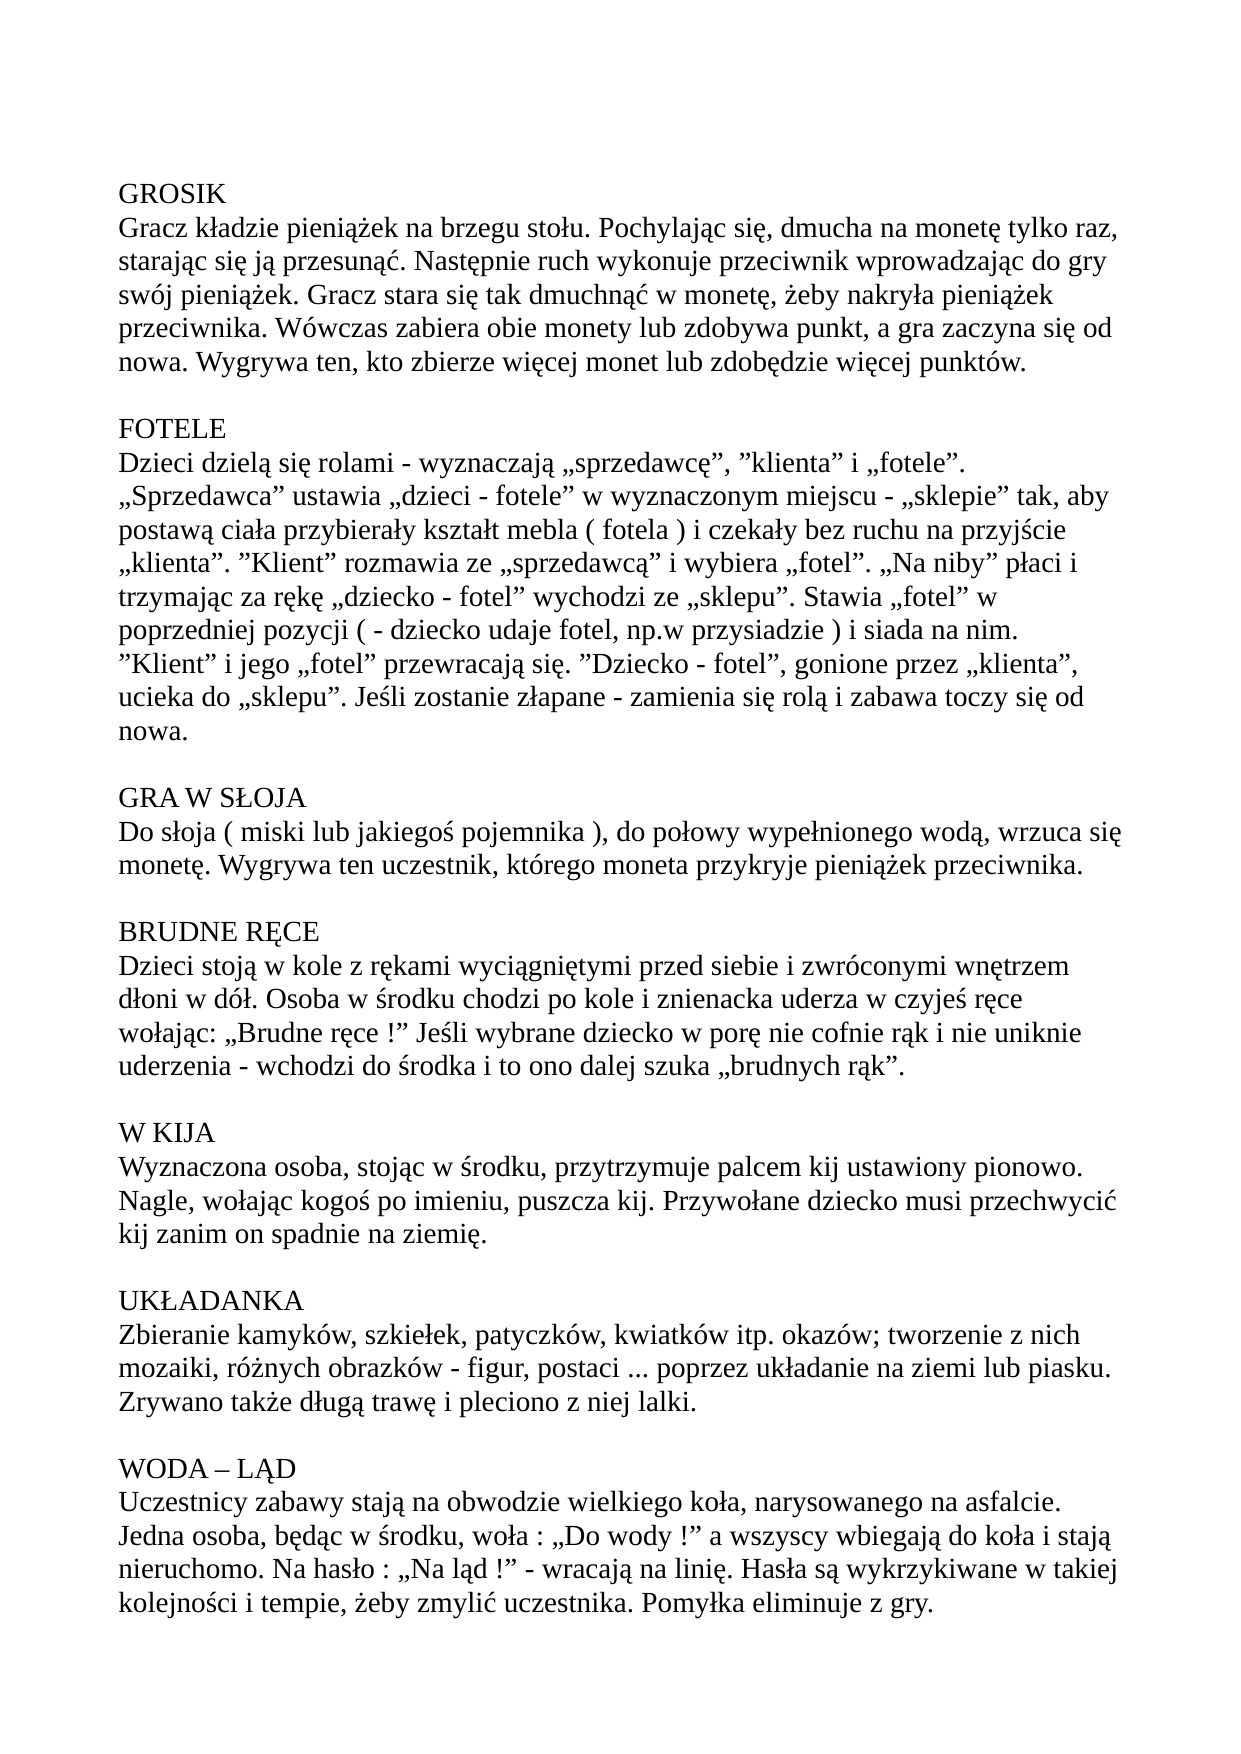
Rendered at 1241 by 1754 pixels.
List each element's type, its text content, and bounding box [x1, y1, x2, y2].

text Do słoja ( miski lub jakiegoś pojemnika ), do połowy wypełnionego wodą, wrzuca się monetę. Wygrywa ten uczestnik, którego moneta przykryje pieniążek przeciwnika. [118, 814, 1122, 881]
text W KIJA [118, 1116, 1122, 1149]
text Zbieranie kamyków, szkiełek, patyczków, kwiatków itp. okazów; tworzenie z nich mozaiki, różnych obrazków - figur, postaci ... poprzez układanie na ziemi lub piasku. Zrywano także długą trawę i pleciono z niej lalki. [118, 1317, 1122, 1417]
text GRA W SŁOJA [118, 780, 1122, 814]
text UKŁADANKA [118, 1283, 1122, 1317]
text WODA – LĄD [118, 1451, 1122, 1484]
text Uczestnicy zabawy stają na obwodzie wielkiego koła, narysowanego na asfalcie. Jedna osoba, będąc w środku, woła : „Do wody !” a wszyscy wbiegają do koła i stają nieruchomo. Na hasło : „Na ląd !” - wracają na linię. Hasła są wykrzykiwane w takiej kolejności i tempie, żeby zmylić uczestnika. Pomyłka eliminuje z gry. [118, 1484, 1122, 1619]
text FOTELE [118, 411, 1122, 445]
text Dzieci dzielą się rolami - wyznaczają „sprzedawcę”, ”klienta” i „fotele”. „Sprzedawca” ustawia „dzieci - fotele” w wyznaczonym miejscu - „sklepie” tak, aby postawą ciała przybierały kształt mebla ( fotela ) i czekały bez ruchu na przyjście „klienta”. ”Klient” rozmawia ze „sprzedawcą” i wybiera „fotel”. „Na niby” płaci i trzymając za rękę „dziecko - fotel” wychodzi ze „sklepu”. Stawia „fotel” w poprzedniej pozycji ( - dziecko udaje fotel, np.w przysiadzie ) i siada na nim. ”Klient” i jego „fotel” przewracają się. ”Dziecko - fotel”, gonione przez „klienta”, ucieka do „sklepu”. Jeśli zostanie złapane - zamienia się rolą i zabawa toczy się od nowa. [118, 445, 1122, 747]
text BRUDNE RĘCE [118, 914, 1122, 948]
text Gracz kładzie pieniążek na brzegu stołu. Pochylając się, dmucha na monetę tylko raz, starając się ją przesunąć. Następnie ruch wykonuje przeciwnik wprowadzając do gry swój pieniążek. Gracz stara się tak dmuchnąć w monetę, żeby nakryła pieniążek przeciwnika. Wówczas zabiera obie monety lub zdobywa punkt, a gra zaczyna się od nowa. Wygrywa ten, kto zbierze więcej monet lub zdobędzie więcej punktów. [118, 210, 1122, 378]
text Wyznaczona osoba, stojąc w środku, przytrzymuje palcem kij ustawiony pionowo. Nagle, wołając kogoś po imieniu, puszcza kij. Przywołane dziecko musi przechwycić kij zanim on spadnie na ziemię. [118, 1149, 1122, 1250]
text GROSIK [118, 176, 1122, 210]
text Dzieci stoją w kole z rękami wyciągniętymi przed siebie i zwróconymi wnętrzem dłoni w dół. Osoba w środku chodzi po kole i znienacka uderza w czyjeś ręce wołając: „Brudne ręce !” Jeśli wybrane dziecko w porę nie cofnie rąk i nie uniknie uderzenia - wchodzi do środka i to ono dalej szuka „brudnych rąk”. [118, 948, 1122, 1082]
